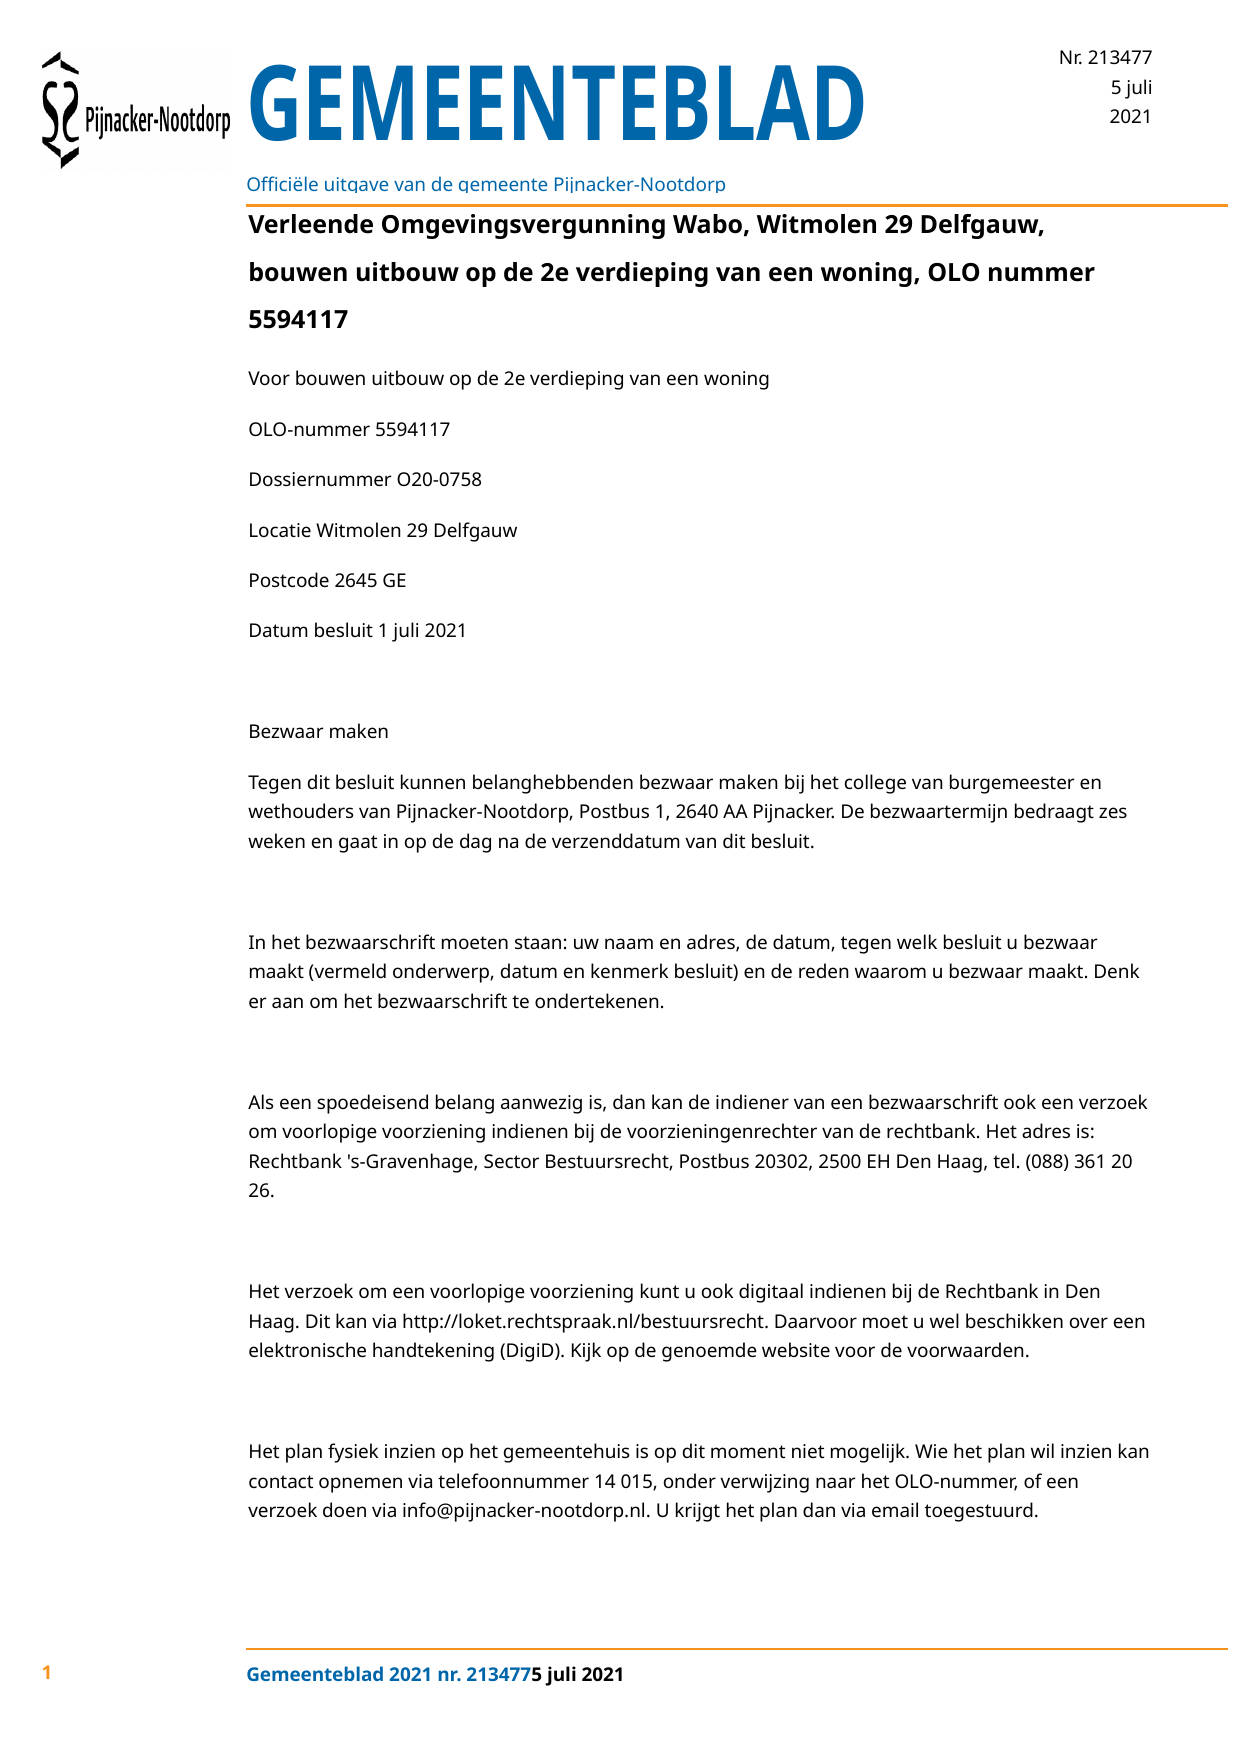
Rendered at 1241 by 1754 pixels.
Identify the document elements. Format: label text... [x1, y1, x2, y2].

text Het verzoek om een voorlopige voorziening kunt u ook digitaal indienen bij de Rechtbank in Den Haag. Dit kan via http://loket.rechtspraak.nl/bestuursrecht. Daarvoor moet u wel beschikken over een elektronische handtekening (DigiD). Kijk op de genoemde website voor de voorwaarden. [248, 1278, 1152, 1363]
text Postcode 2645 GE [248, 567, 1152, 593]
text Als een spoedeisend belang aanwezig is, dan kan de indiener van een bezwaarschrift ook een verzoek om voorlopige voorziening indienen bij de voorzieningenrechter van de rechtbank. Het adres is: Rechtbank 's-Gravenhage, Sector Bestuursrecht, Postbus 20302, 2500 EH Den Haag, tel. (088) 361 20 26. [248, 1089, 1152, 1203]
text In het bezwaarschrift moeten staan: uw naam en adres, de datum, tegen welk besluit u bezwaar maakt (vermeld onderwerp, datum en kenmerk besluit) en de reden waarom u bezwaar maakt. Denk er aan om het bezwaarschrift te ondertekenen. [248, 929, 1152, 1014]
text Verleende Omgevingsvergunning Wabo, Witmolen 29 Delfgauw, bouwen uitbouw op de 2e verdieping van een woning, OLO nummer 5594117 [248, 207, 1152, 336]
text Voor bouwen uitbouw op de 2e verdieping van een woning [248, 366, 1152, 391]
text Bezwaar maken [248, 718, 1152, 744]
text Locatie Witmolen 29 Delfgauw [248, 517, 1152, 542]
text Het plan fysiek inzien op het gemeentehuis is op dit moment niet mogelijk. Wie het plan wil inzien kan contact opnemen via telefoonnummer 14 015, onder verwijzing naar het OLO-nummer, of een verzoek doen via info@pijnacker-nootdorp.nl. U krijgt het plan dan via email toegestuurd. [248, 1438, 1152, 1523]
text Tegen dit besluit kunnen belanghebbenden bezwaar maken bij het college van burgemeester en wethouders van Pijnacker-Nootdorp, Postbus 1, 2640 AA Pijnacker. De bezwaartermijn bedraagt zes weken en gaat in op de dag na de verzenddatum van dit besluit. [248, 769, 1152, 854]
text OLO-nummer 5594117 [248, 416, 1152, 442]
text Datum besluit 1 juli 2021 [248, 618, 1152, 643]
text Dossiernummer O20-0758 [248, 466, 1152, 492]
picture [41, 47, 231, 172]
